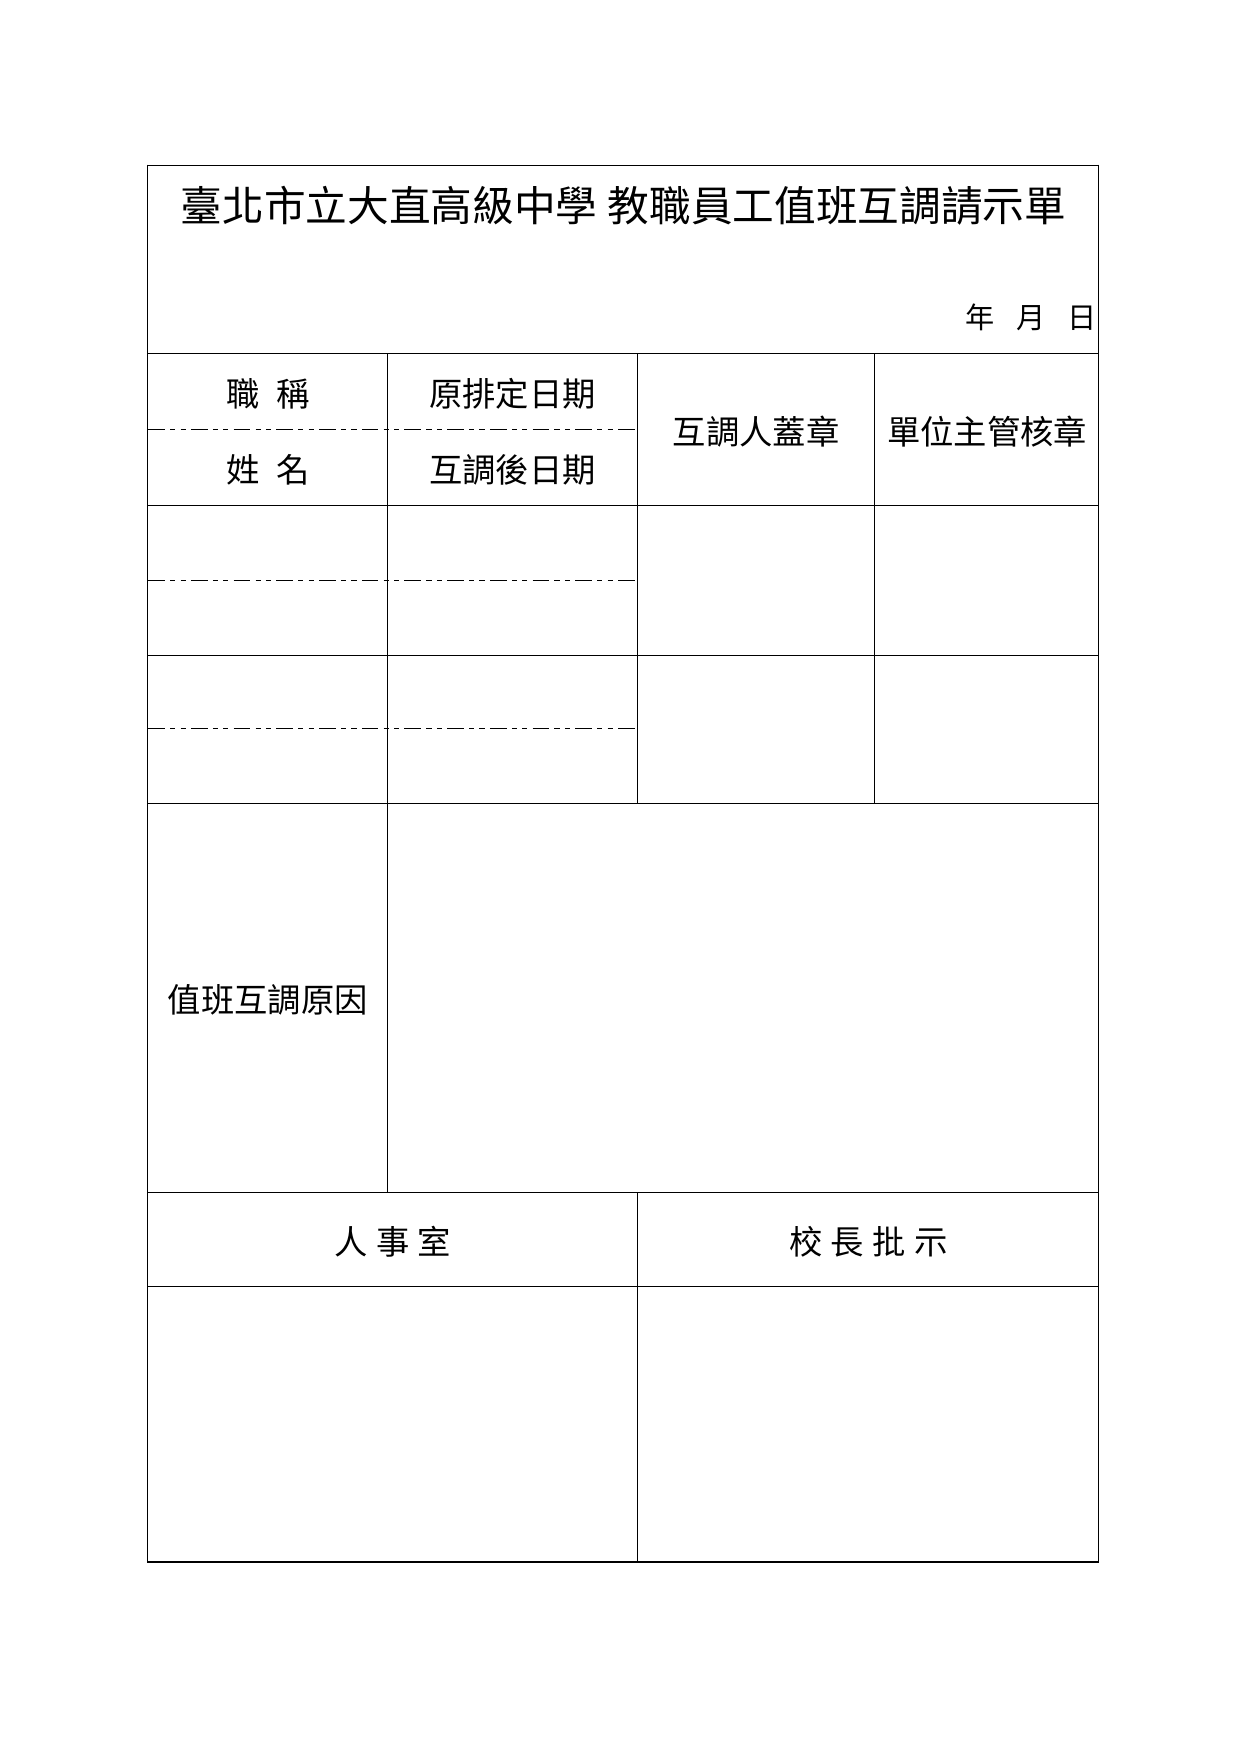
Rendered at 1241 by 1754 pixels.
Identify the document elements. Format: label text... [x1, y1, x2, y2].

table_cell [875, 656, 1098, 803]
table_cell [148, 728, 387, 803]
table_cell [148, 656, 387, 728]
table_cell 值班互調原因 [148, 804, 387, 1192]
table_cell 互調後日期 [388, 429, 637, 505]
table_cell [638, 1287, 1098, 1561]
table_cell 校 長 批 示 [638, 1193, 1098, 1286]
table_cell [875, 506, 1098, 655]
table_cell 職 稱 [148, 354, 387, 429]
table_cell 互調人蓋章 [638, 354, 874, 505]
table_cell [388, 506, 637, 580]
table_header 臺北市立大直高級中學 教職員工值班互調請示單 年 月 日 [148, 166, 1098, 353]
table_cell [148, 580, 387, 655]
table_cell [388, 804, 1098, 1192]
table_cell 姓 名 [148, 429, 387, 505]
table_cell [638, 656, 874, 803]
table_cell [388, 656, 637, 728]
table_cell [148, 1287, 637, 1561]
table_cell 原排定日期 [388, 354, 637, 429]
table_cell [388, 580, 637, 655]
table_cell 單位主管核章 [875, 354, 1098, 505]
table_cell [148, 506, 387, 580]
table_cell [388, 728, 637, 803]
table_cell [638, 506, 874, 655]
table_cell 人 事 室 [148, 1193, 637, 1286]
